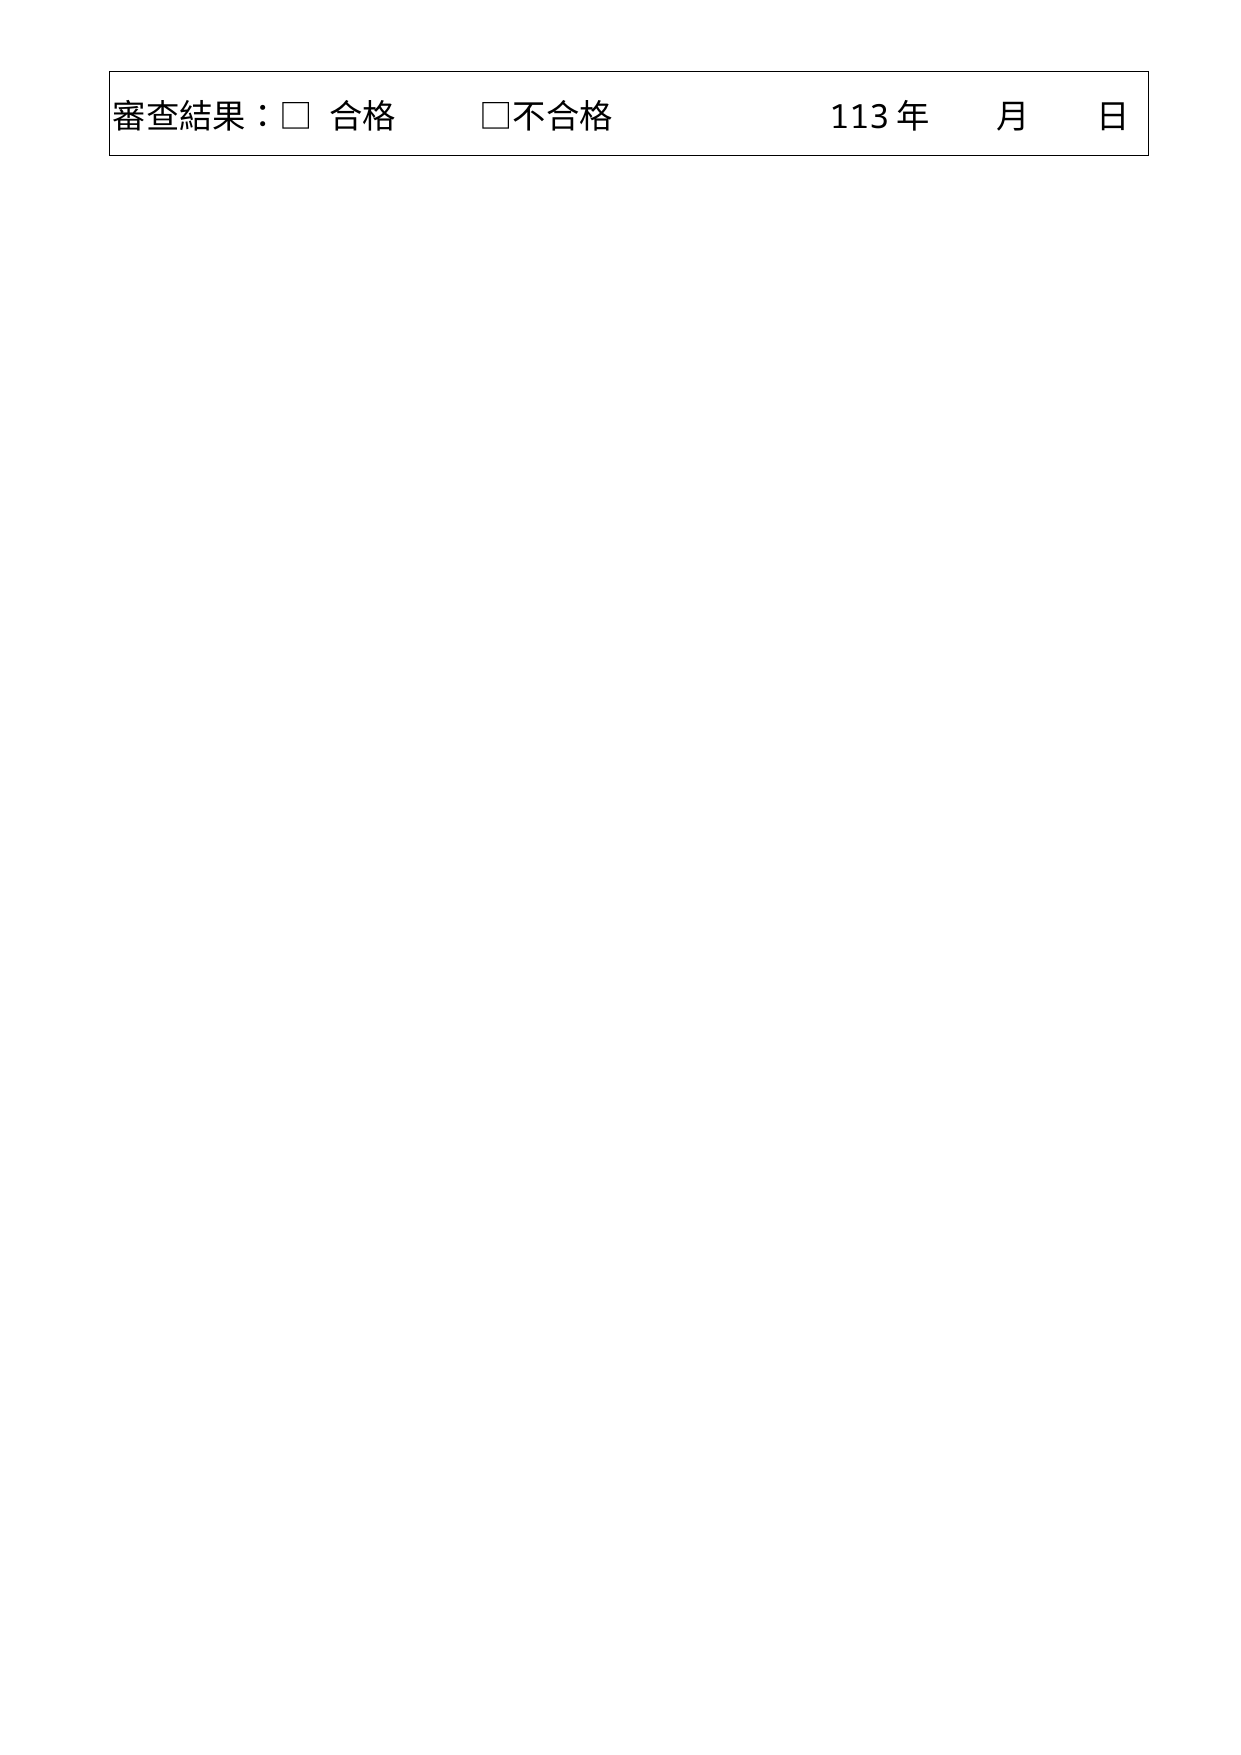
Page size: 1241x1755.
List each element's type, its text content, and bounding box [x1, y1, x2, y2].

table_cell 審查結果：□ 合格 □不合格 113年 月 日 [110, 72, 1148, 155]
